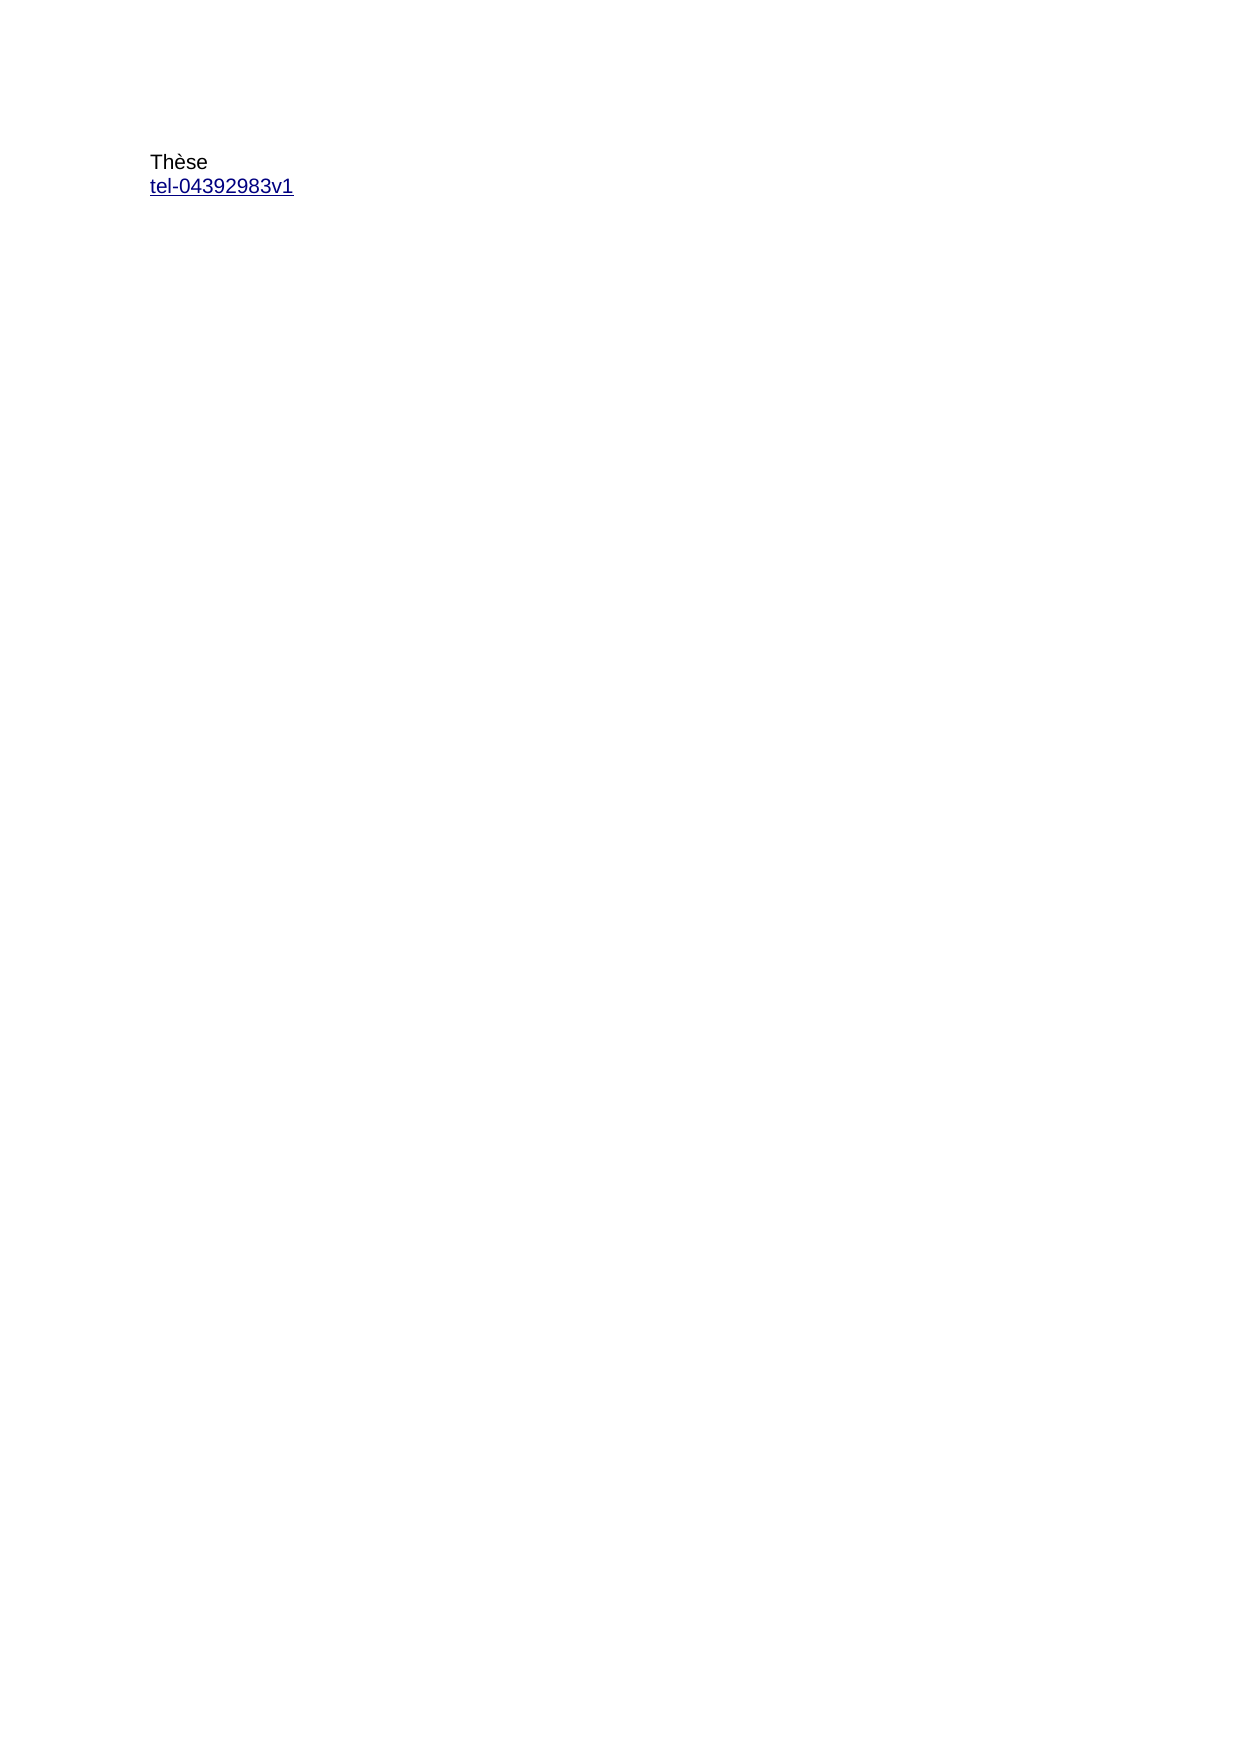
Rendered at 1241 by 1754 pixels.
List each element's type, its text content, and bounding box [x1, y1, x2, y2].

table_header Thèse tel-04392983v1 [150, 150, 1090, 198]
